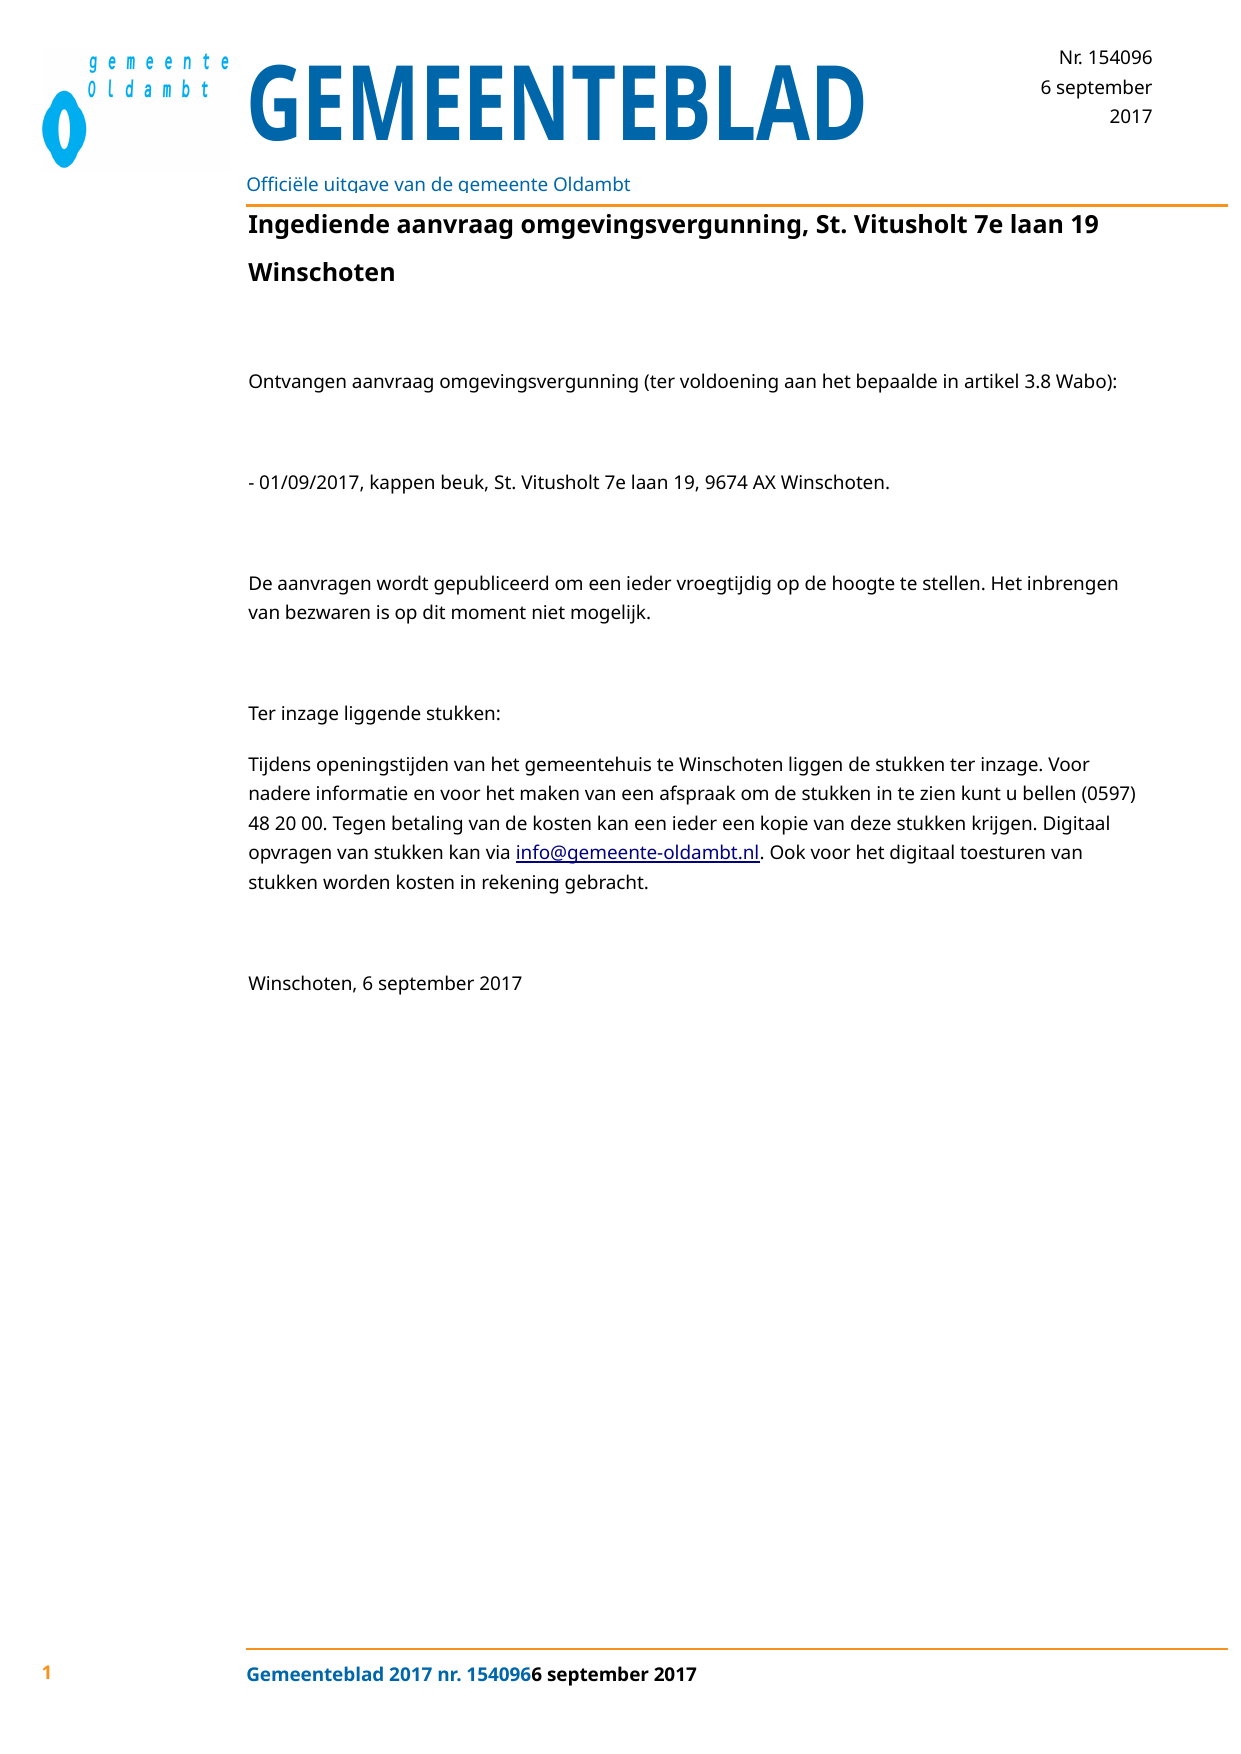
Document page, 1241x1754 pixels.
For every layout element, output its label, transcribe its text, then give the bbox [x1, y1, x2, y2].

picture [41, 47, 231, 172]
text Ter inzage liggende stukken: [248, 700, 1152, 726]
text Tijdens openingstijden van het gemeentehuis te Winschoten liggen de stukken ter inzage. Voor nadere informatie en voor het maken van een afspraak om de stukken in te zien kunt u bellen (0597) 48 20 00. Tegen betaling van de kosten kan een ieder een kopie van deze stukken krijgen. Digitaal opvragen van stukken kan via info@gemeente-oldambt.nl. Ook voor het digitaal toesturen van stukken worden kosten in rekening gebracht. [248, 751, 1152, 895]
text Ingediende aanvraag omgevingsvergunning, St. Vitusholt 7e laan 19 Winschoten [248, 207, 1152, 288]
text De aanvragen wordt gepubliceerd om een ieder vroegtijdig op de hoogte te stellen. Het inbrengen van bezwaren is op dit moment niet mogelijk. [248, 570, 1152, 625]
text Winschoten, 6 september 2017 [248, 970, 1152, 996]
text - 01/09/2017, kappen beuk, St. Vitusholt 7e laan 19, 9674 AX Winschoten. [248, 469, 1152, 495]
text Ontvangen aanvraag omgevingsvergunning (ter voldoening aan het bepaalde in artikel 3.8 Wabo): [248, 368, 1152, 394]
